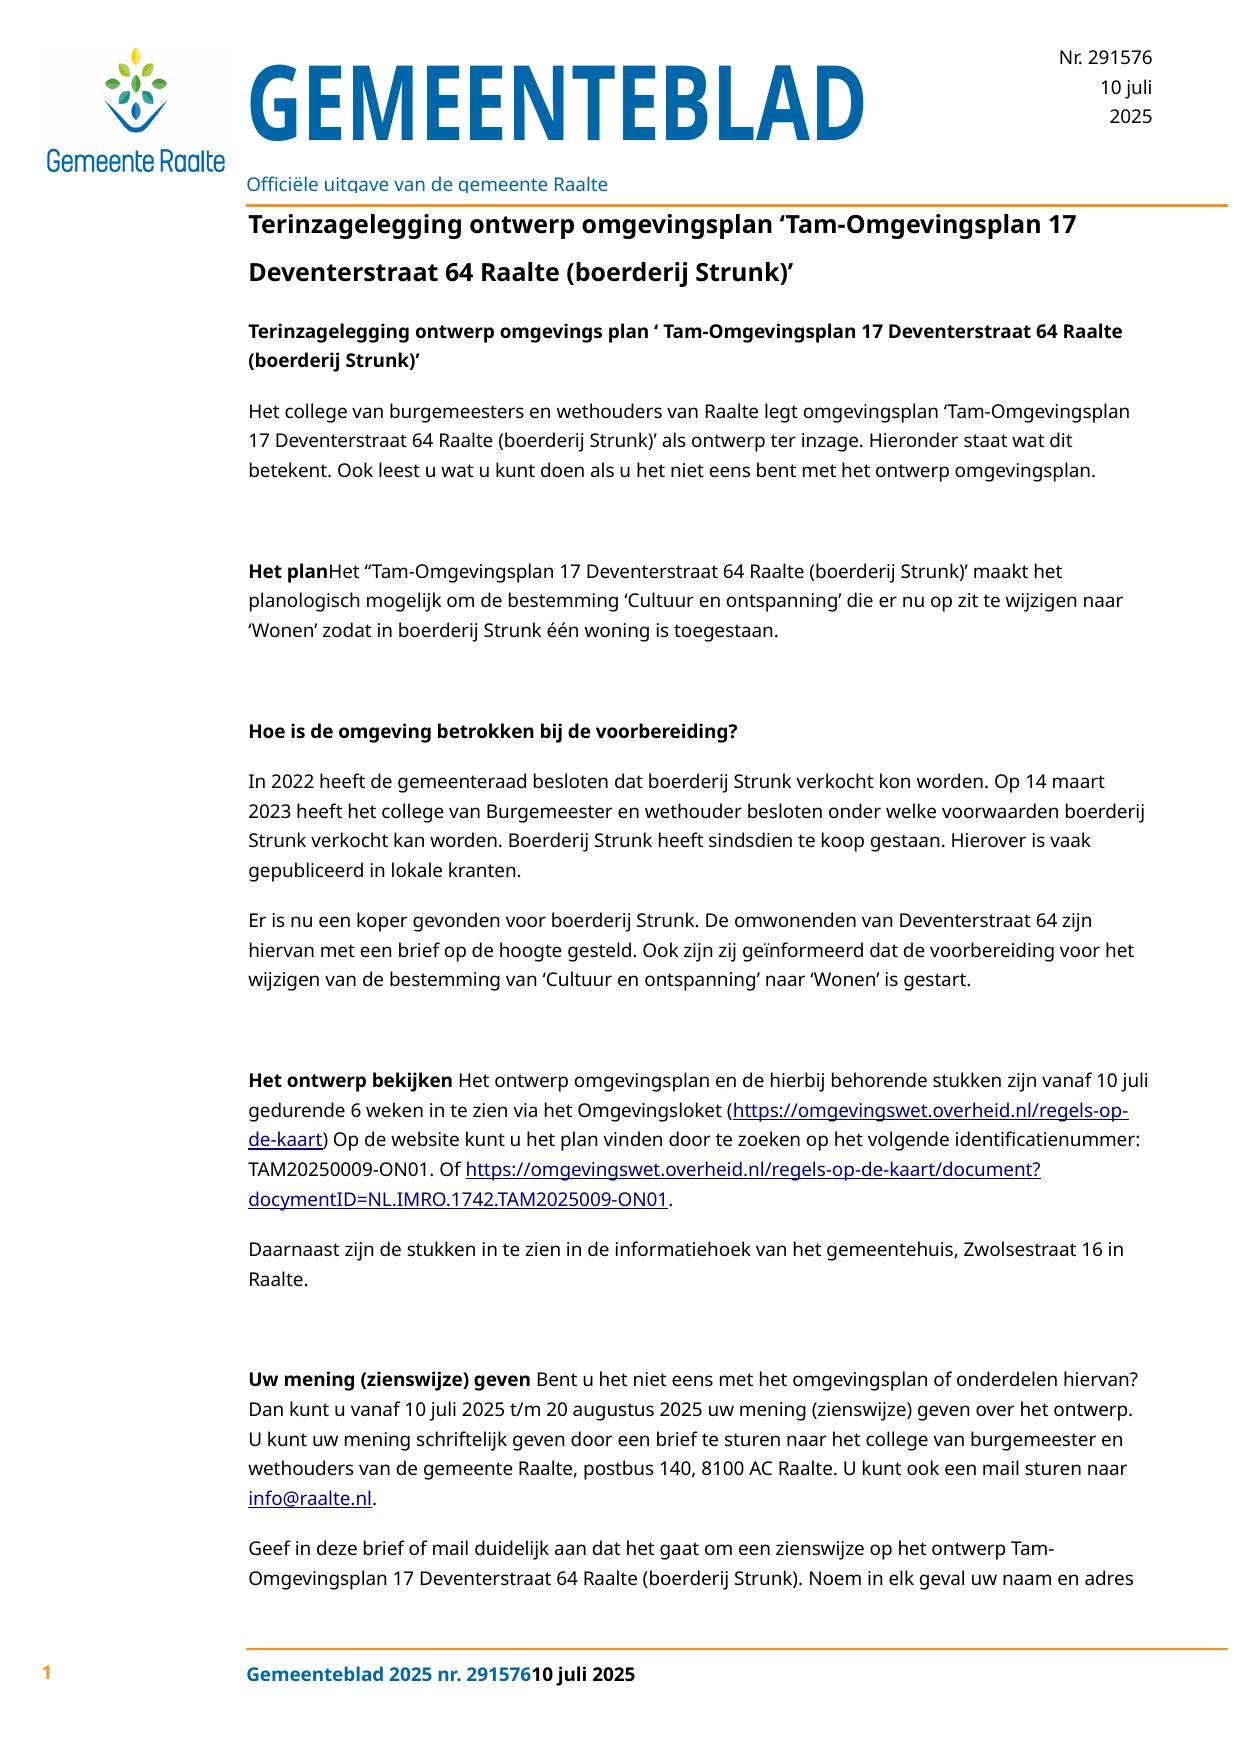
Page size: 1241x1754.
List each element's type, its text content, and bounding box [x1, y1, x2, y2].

text In 2022 heeft de gemeenteraad besloten dat boerderij Strunk verkocht kon worden. Op 14 maart 2023 heeft het college van Burgemeester en wethouder besloten onder welke voorwaarden boerderij Strunk verkocht kan worden. Boerderij Strunk heeft sindsdien te koop gestaan. Hierover is vaak gepubliceerd in lokale kranten. [248, 768, 1152, 883]
text Het college van burgemeesters en wethouders van Raalte legt omgevingsplan ‘Tam-Omgevingsplan 17 Deventerstraat 64 Raalte (boerderij Strunk)’ als ontwerp ter inzage. Hieronder staat wat dit betekent. Ook leest u wat u kunt doen als u het niet eens bent met het ontwerp omgevingsplan. [248, 398, 1152, 483]
text Daarnaast zijn de stukken in te zien in de informatiehoek van het gemeentehuis, Zwolsestraat 16 in Raalte. [248, 1236, 1152, 1292]
text Het ontwerp bekijken Het ontwerp omgevingsplan en de hierbij behorende stukken zijn vanaf 10 juli gedurende 6 weken in te zien via het Omgevingsloket (https://omgevingswet.overheid.nl/regels-op-de-kaart) Op de website kunt u het plan vinden door te zoeken op het volgende identificatienummer: TAM20250009-ON01. Of https://omgevingswet.overheid.nl/regels-op-de-kaart/document?docymentID=NL.IMRO.1742.TAM2025009-ON01. [248, 1067, 1152, 1212]
text Geef in deze brief of mail duidelijk aan dat het gaat om een zienswijze op het ontwerp Tam-Omgevingsplan 17 Deventerstraat 64 Raalte (boerderij Strunk). Noem in elk geval uw naam en adres [248, 1535, 1152, 1591]
text Uw mening (zienswijze) geven Bent u het niet eens met het omgevingsplan of onderdelen hiervan? Dan kunt u vanaf 10 juli 2025 t/m 20 augustus 2025 uw mening (zienswijze) geven over het ontwerp. U kunt uw mening schriftelijk geven door een brief te sturen naar het college van burgemeester en wethouders van de gemeente Raalte, postbus 140, 8100 AC Raalte. U kunt ook een mail sturen naar info@raalte.nl. [248, 1367, 1152, 1511]
text Er is nu een koper gevonden voor boerderij Strunk. De omwonenden van Deventerstraat 64 zijn hiervan met een brief op de hoogte gesteld. Ook zijn zij geïnformeerd dat de voorbereiding voor het wijzigen van de bestemming van ‘Cultuur en ontspanning’ naar ‘Wonen’ is gestart. [248, 907, 1152, 992]
picture [41, 47, 231, 172]
text Terinzagelegging ontwerp omgevings plan ‘ Tam-Omgevingsplan 17 Deventerstraat 64 Raalte (boerderij Strunk)’ [248, 318, 1152, 373]
text Het planHet “Tam-Omgevingsplan 17 Deventerstraat 64 Raalte (boerderij Strunk)’ maakt het planologisch mogelijk om de bestemming ‘Cultuur en ontspanning’ die er nu op zit te wijzigen naar ‘Wonen’ zodat in boerderij Strunk één woning is toegestaan. [248, 558, 1152, 643]
text Hoe is de omgeving betrokken bij de voorbereiding? [248, 718, 1152, 744]
text Terinzagelegging ontwerp omgevingsplan ‘Tam-Omgevingsplan 17 Deventerstraat 64 Raalte (boerderij Strunk)’ [248, 207, 1152, 288]
